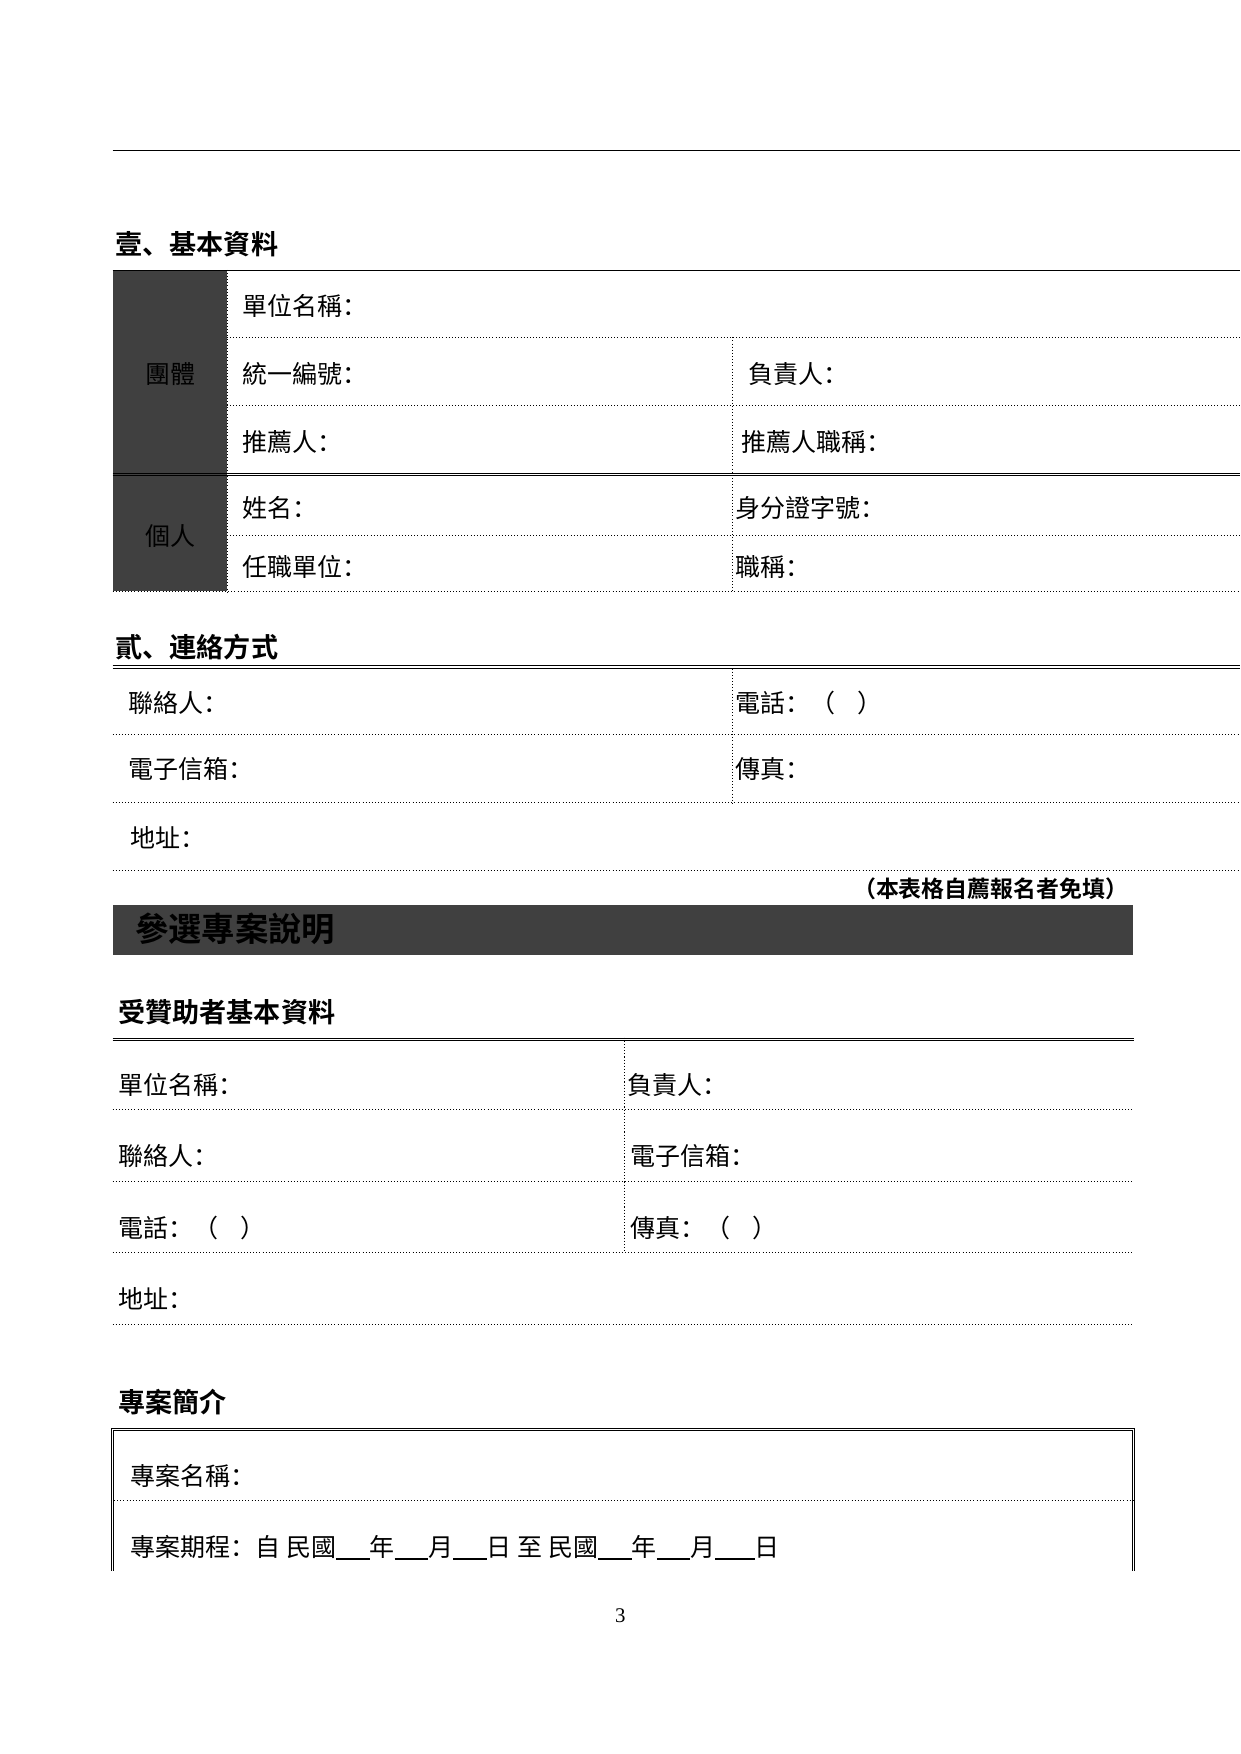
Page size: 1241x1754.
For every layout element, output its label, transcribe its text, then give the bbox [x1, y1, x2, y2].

table_cell 推薦人： [227, 405, 732, 473]
table_cell 電子信箱： [113, 734, 732, 802]
table_header 參選專案說明 [113, 905, 1133, 955]
text （本表格自薦報名者免填） [112, 871, 1128, 904]
table_cell 個人 [113, 476, 227, 591]
table_cell 專案名稱： [114, 1431, 1132, 1500]
table_cell 地址： [113, 802, 1240, 870]
table_cell 貳、連絡方式 [113, 591, 1240, 665]
table_cell 團體 [113, 271, 227, 473]
table_cell 電話：（ ） [113, 1181, 624, 1252]
table_cell 單位名稱： [113, 1041, 624, 1109]
table_cell 推薦人職稱： [733, 405, 1240, 473]
table_cell 壹、基本資料 [113, 151, 1240, 270]
table_cell 傳真：（ ） [624, 1181, 1133, 1252]
table_cell 職稱： [733, 535, 1240, 591]
table_cell 任職單位： [227, 535, 732, 591]
table_cell 單位名稱： [227, 271, 1240, 337]
table_cell 傳真： [733, 734, 1240, 802]
table_cell 負責人： [624, 1041, 1133, 1109]
table_cell 專案簡介 [113, 1324, 1133, 1428]
table_cell 姓名： [227, 476, 732, 535]
table_cell 聯絡人： [113, 669, 732, 734]
table_cell 地址： [113, 1252, 1133, 1323]
table_cell 聯絡人： [113, 1109, 624, 1181]
table_cell 受贊助者基本資料 [113, 955, 1133, 1038]
table_cell 負責人： [733, 337, 1240, 405]
table_cell 專案期程：自 民國 年 月 日 至 民國 年 月 日 [114, 1500, 1132, 1571]
table_cell 電話：（ ） [733, 669, 1240, 734]
table_cell 身分證字號： [733, 476, 1240, 535]
table_cell 統一編號： [227, 337, 732, 405]
table_cell 電子信箱： [624, 1109, 1133, 1181]
